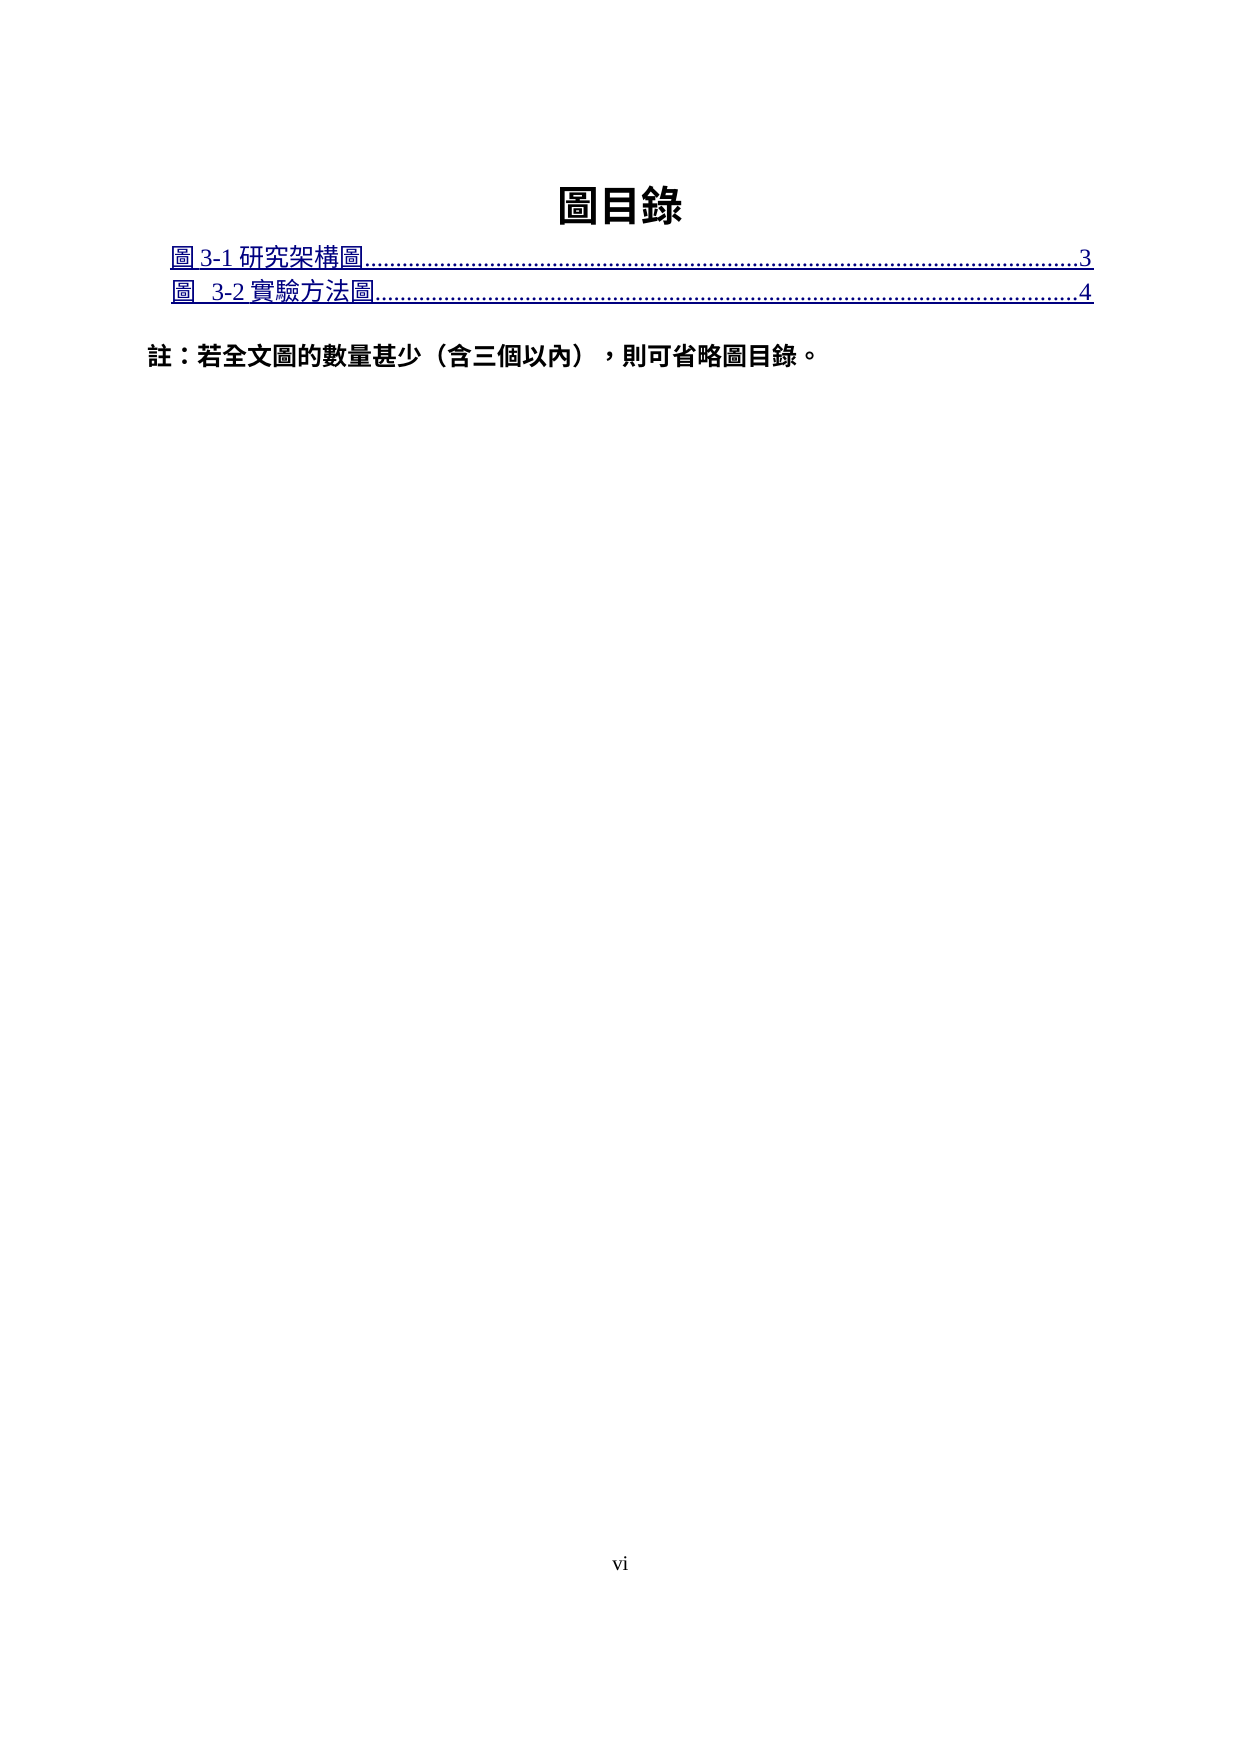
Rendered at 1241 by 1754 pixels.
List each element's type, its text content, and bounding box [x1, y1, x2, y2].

subtitle 圖目錄 [148, 173, 1092, 233]
text 圖3-1 研究架構圖 3 [170, 239, 1092, 268]
text 註：若全文圖的數量甚少（含三個以內），則可省略圖目錄。 [148, 336, 1092, 372]
text 圖 3-2實驗方法圖 4 [171, 273, 1092, 302]
